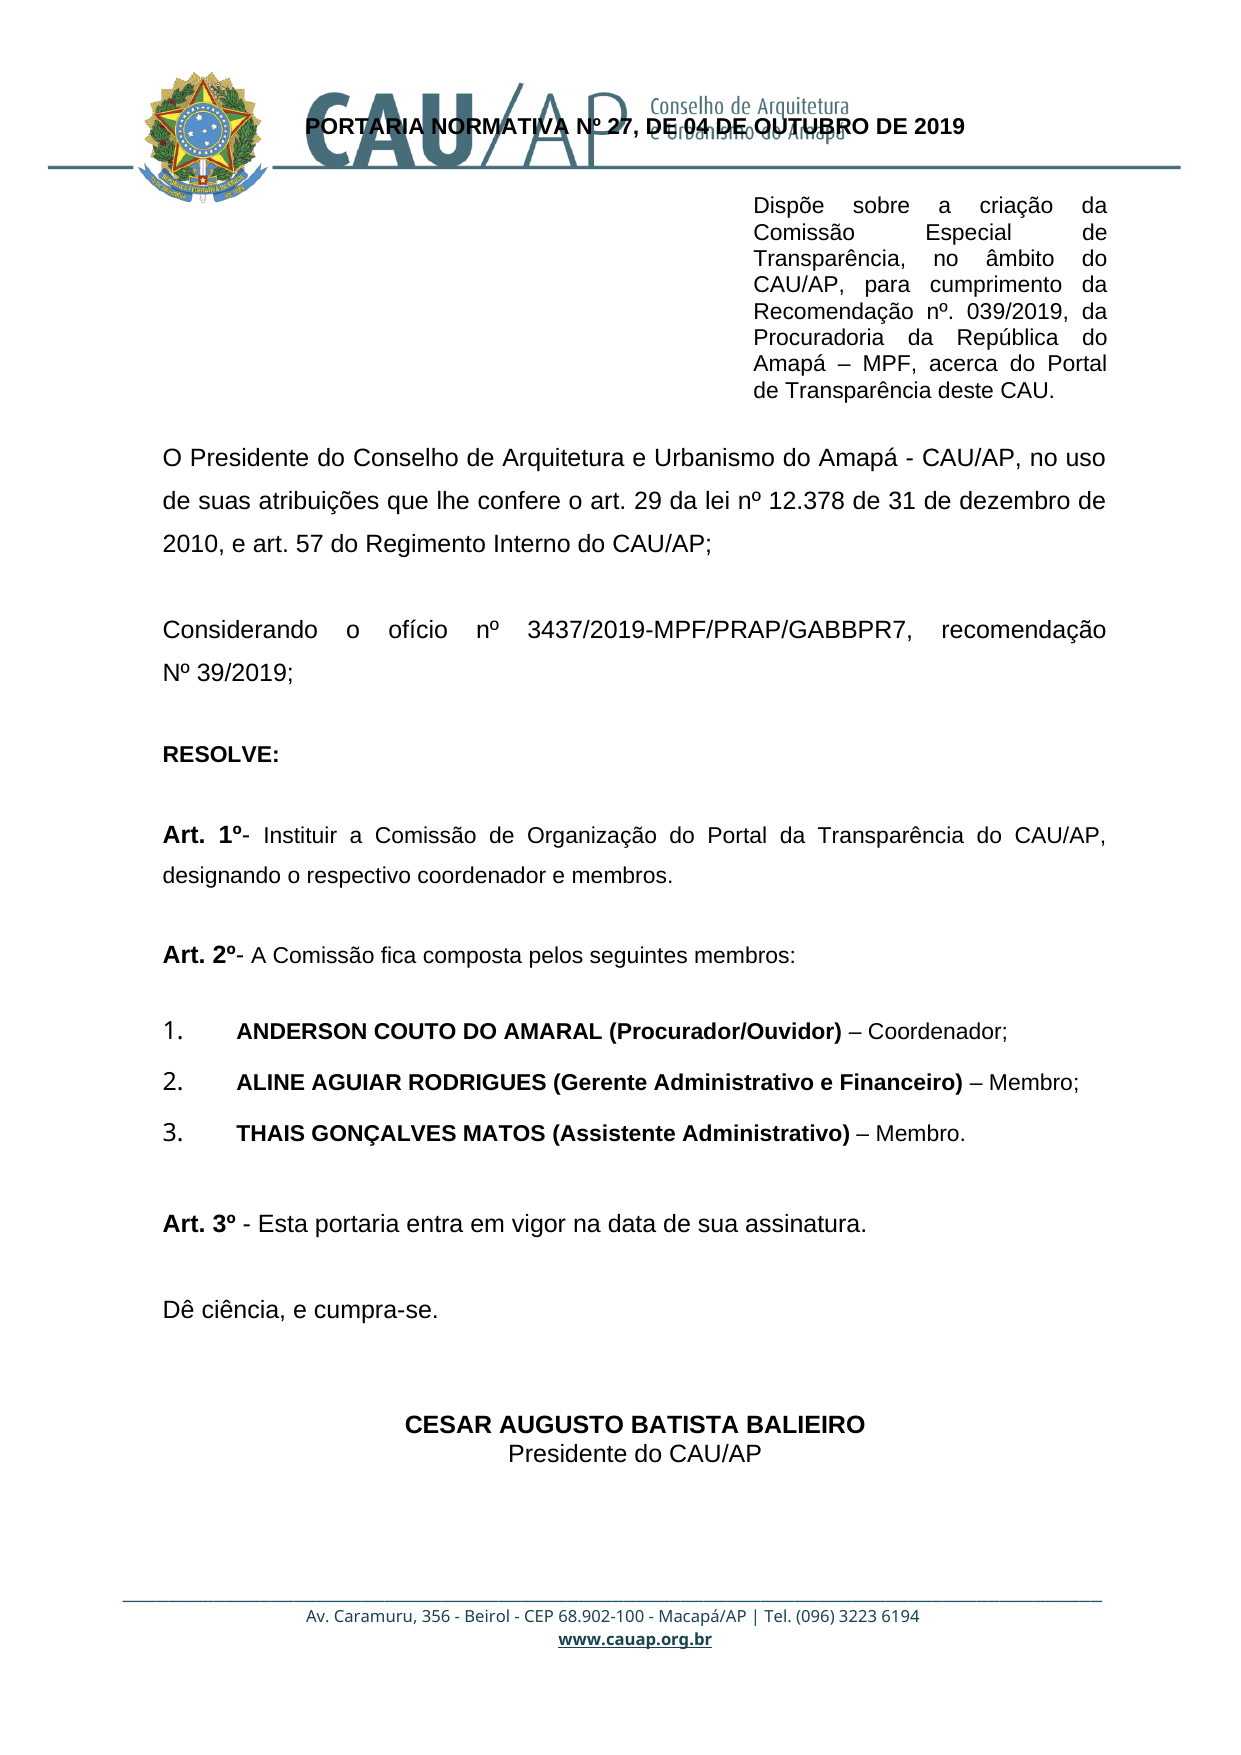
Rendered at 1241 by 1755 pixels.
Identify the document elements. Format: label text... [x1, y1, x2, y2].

list ALINE AGUIAR RODRIGUES (Gerente Administrativo e Financeiro) – Membro; [162, 1063, 1137, 1097]
text Art. 3º - Esta portaria entra em vigor na data de sua assinatura. [162, 1209, 1107, 1237]
text RESOLVE: [162, 741, 1107, 767]
text Considerando o ofício nº 3437/2019-MPF/PRAP/GABBPR7, recomendação Nº 39/2019; [162, 615, 1107, 687]
text Art. 2º- A Comissão fica composta pelos seguintes membros: [162, 941, 1107, 969]
text Dê ciência, e cumpra-se. [162, 1295, 1107, 1324]
list ANDERSON COUTO DO AMARAL (Procurador/Ouvidor) – Coordenador; [162, 1012, 1137, 1046]
text CESAR AUGUSTO BATISTA BALIEIRO [162, 1410, 1107, 1439]
text Art. 1º- Instituir a Comissão de Organização do Portal da Transparência do CAU/AP, designando o respectivo coordenador e membros. [162, 820, 1107, 888]
text Dispõe sobre a criação da Comissão Especial de Transparência, no âmbito do CAU/AP, para cumprimento da Recomendação nº. 039/2019, da Procuradoria da República do Amapá – MPF, acerca do Portal de Transparência deste CAU. [753, 222, 1107, 403]
text O Presidente do Conselho de Arquitetura e Urbanismo do Amapá - CAU/AP, no uso de suas atribuições que lhe confere o art. 29 da lei nº 12.378 de 31 de dezembro de 2010, e art. 57 do Regimento Interno do CAU/AP; [162, 442, 1107, 557]
text Presidente do CAU/AP [162, 1439, 1107, 1467]
list THAIS GONÇALVES MATOS (Assistente Administrativo) – Membro. [162, 1114, 1137, 1148]
